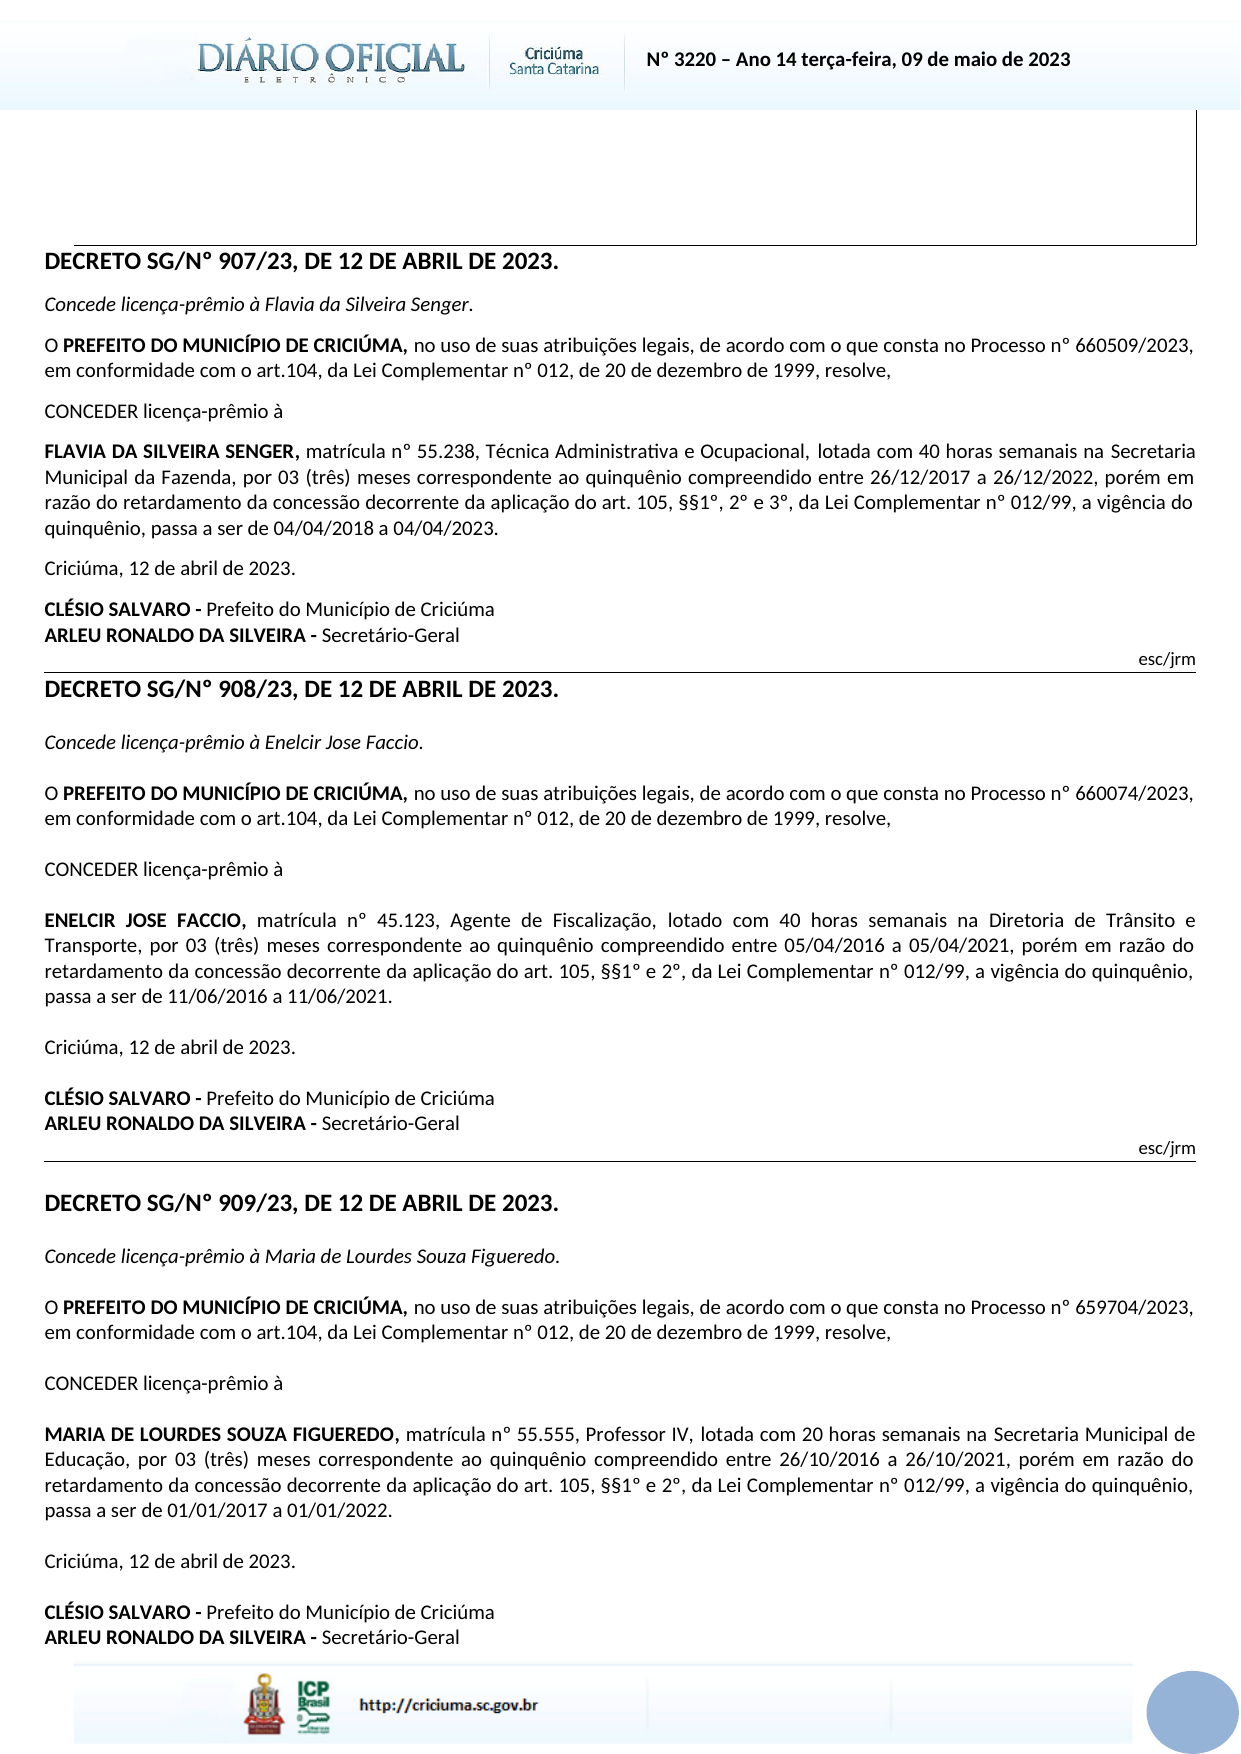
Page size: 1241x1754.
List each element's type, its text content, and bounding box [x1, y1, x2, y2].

text Concede licença-prêmio à Maria de Lourdes Souza Figueredo. [44, 1243, 1196, 1269]
text ARLEU RONALDO DA SILVEIRA - Secretário-Geral [44, 1624, 1196, 1650]
text CONCEDER licença-prêmio à [44, 856, 1196, 882]
text O PREFEITO DO MUNICÍPIO DE CRICIÚMA, no uso de suas atribuições legais, de acordo com o que consta no Processo nº 660509/2023, em conformidade com o art.104, da Lei Complementar nº 012, de 20 de dezembro de 1999, resolve, [44, 332, 1196, 383]
text Concede licença-prêmio à Enelcir Jose Faccio. [44, 729, 1196, 754]
text Criciúma, 12 de abril de 2023. [44, 1034, 1196, 1059]
text ARLEU RONALDO DA SILVEIRA - Secretário-Geral [44, 622, 1196, 647]
text Criciúma, 12 de abril de 2023. [44, 556, 1196, 581]
text ARLEU RONALDO DA SILVEIRA - Secretário-Geral [44, 1110, 1196, 1136]
text CLÉSIO SALVARO - Prefeito do Município de Criciúma [44, 1599, 1196, 1624]
text CLÉSIO SALVARO - Prefeito do Município de Criciúma [44, 596, 1196, 622]
text esc/jrm [44, 647, 1196, 672]
text Concede licença-prêmio à Flavia da Silveira Senger. [44, 291, 1196, 316]
text CONCEDER licença-prêmio à [44, 1370, 1196, 1396]
text FLAVIA DA SILVEIRA SENGER, matrícula nº 55.238, Técnica Administrativa e Ocupacional, lotada com 40 horas semanais na Secretaria Municipal da Fazenda, por 03 (três) meses correspondente ao quinquênio compreendido entre 26/12/2017 a 26/12/2022, porém em razão do retardamento da concessão decorrente da aplicação do art. 105, §§1º, 2º e 3º, da Lei Complementar nº 012/99, a vigência do quinquênio, passa a ser de 04/04/2018 a 04/04/2023. [44, 439, 1196, 540]
text DECRETO SG/Nº 909/23, DE 12 DE ABRIL DE 2023. [44, 1187, 1196, 1218]
text ENELCIR JOSE FACCIO, matrícula nº 45.123, Agente de Fiscalização, lotado com 40 horas semanais na Diretoria de Trânsito e Transporte, por 03 (três) meses correspondente ao quinquênio compreendido entre 05/04/2016 a 05/04/2021, porém em razão do retardamento da concessão decorrente da aplicação do art. 105, §§1º e 2º, da Lei Complementar nº 012/99, a vigência do quinquênio, passa a ser de 11/06/2016 a 11/06/2021. [44, 907, 1196, 1009]
text MARIA DE LOURDES SOUZA FIGUEREDO, matrícula nº 55.555, Professor IV, lotada com 20 horas semanais na Secretaria Municipal de Educação, por 03 (três) meses correspondente ao quinquênio compreendido entre 26/10/2016 a 26/10/2021, porém em razão do retardamento da concessão decorrente da aplicação do art. 105, §§1º e 2º, da Lei Complementar nº 012/99, a vigência do quinquênio, passa a ser de 01/01/2017 a 01/01/2022. [44, 1421, 1196, 1523]
text DECRETO SG/Nº 908/23, DE 12 DE ABRIL DE 2023. [44, 673, 1196, 704]
text CLÉSIO SALVARO - Prefeito do Município de Criciúma [44, 1085, 1196, 1110]
text CONCEDER licença-prêmio à [44, 398, 1196, 423]
text O PREFEITO DO MUNICÍPIO DE CRICIÚMA, no uso de suas atribuições legais, de acordo com o que consta no Processo nº 659704/2023, em conformidade com o art.104, da Lei Complementar nº 012, de 20 de dezembro de 1999, resolve, [44, 1294, 1196, 1345]
text esc/jrm [44, 1136, 1196, 1161]
text DECRETO SG/Nº 907/23, DE 12 DE ABRIL DE 2023. [44, 245, 1196, 276]
text O PREFEITO DO MUNICÍPIO DE CRICIÚMA, no uso de suas atribuições legais, de acordo com o que consta no Processo nº 660074/2023, em conformidade com o art.104, da Lei Complementar nº 012, de 20 de dezembro de 1999, resolve, [44, 780, 1196, 831]
text Criciúma, 12 de abril de 2023. [44, 1548, 1196, 1574]
